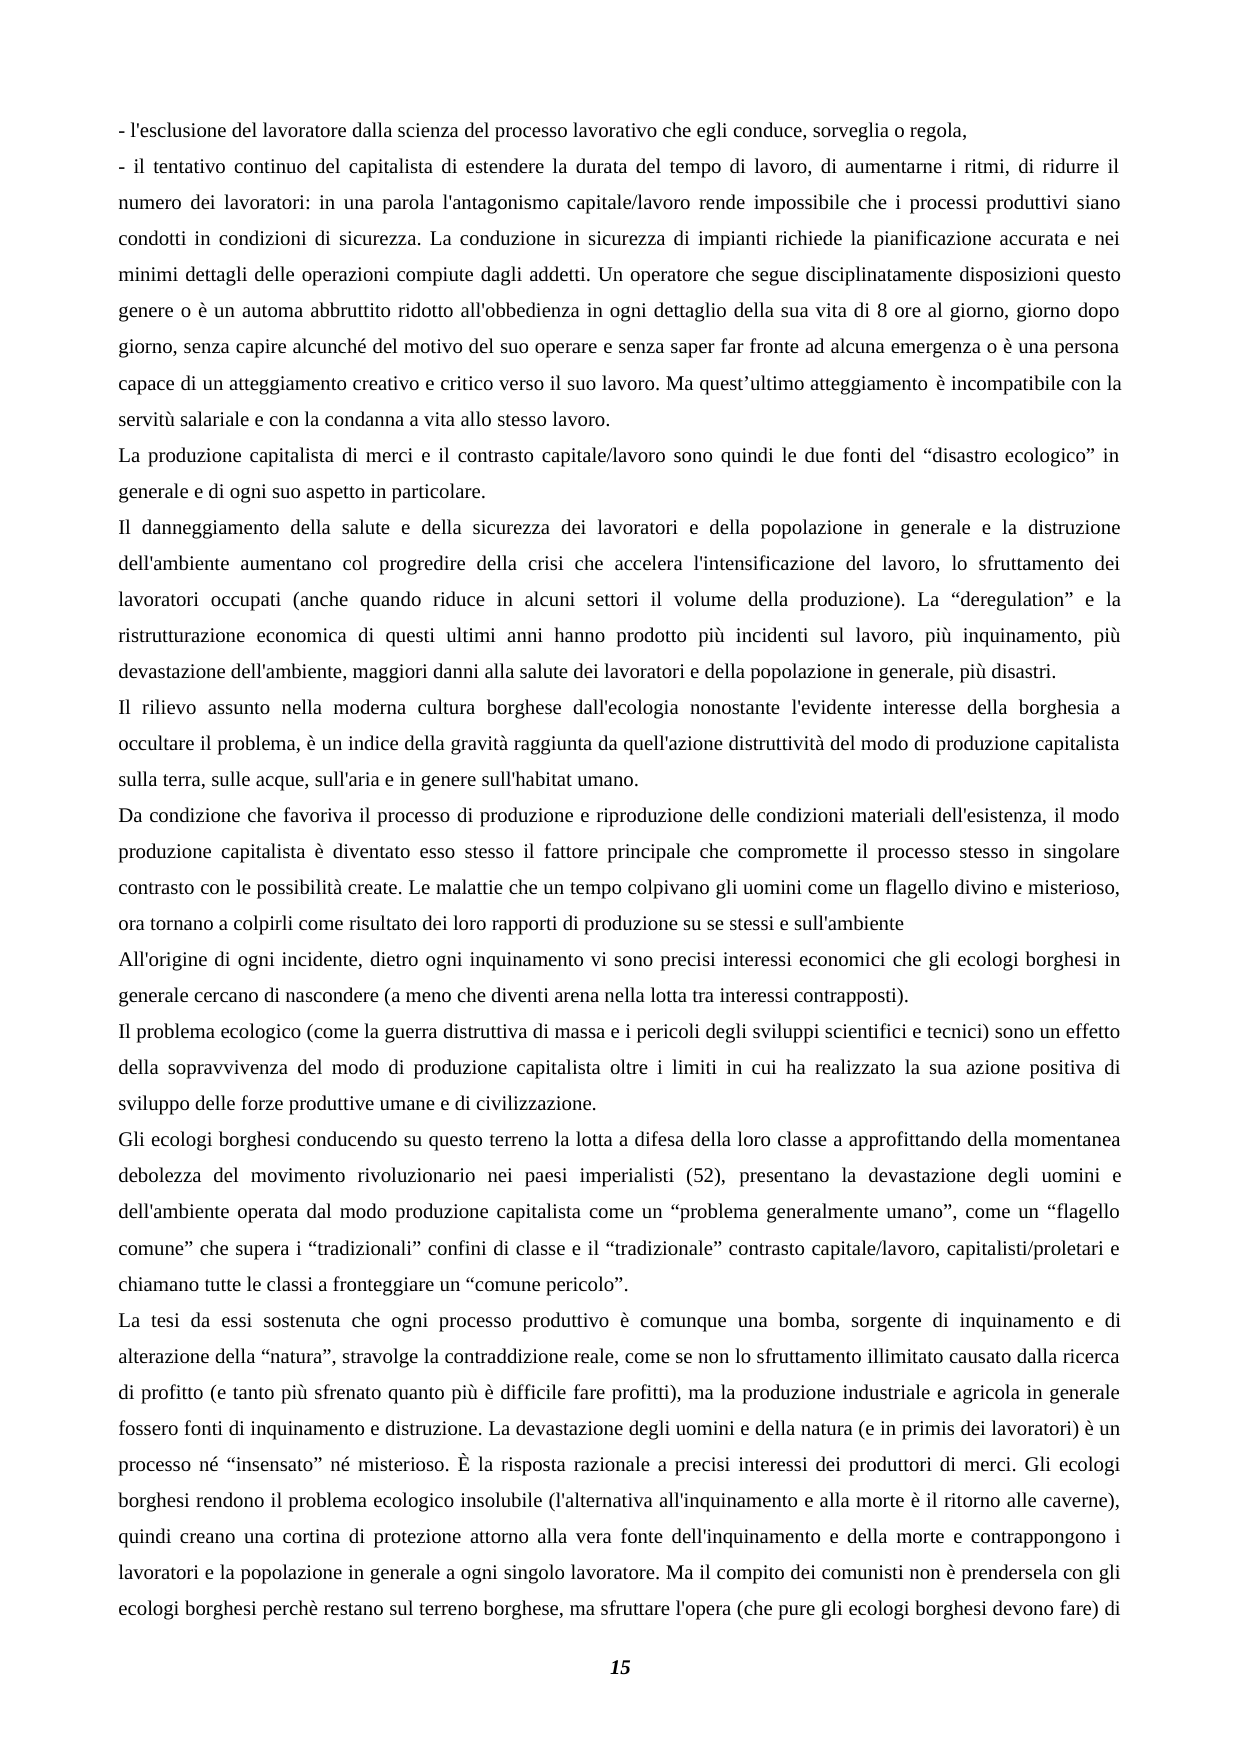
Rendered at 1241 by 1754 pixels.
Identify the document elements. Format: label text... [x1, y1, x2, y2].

text La produzione capitalista di merci e il contrasto capitale/lavoro sono quindi le due fonti del “disastro ecologico” in generale e di ogni suo aspetto in particolare. [118, 442, 1122, 503]
text Il rilievo assunto nella moderna cultura borghese dall'ecologia nonostante l'evidente interesse della borghesia a occultare il problema, è un indice della gravità raggiunta da quell'azione distruttività del modo di produzione capitalista sulla terra, sulle acque, sull'aria e in genere sull'habitat umano. [118, 695, 1122, 791]
text Il danneggiamento della salute e della sicurezza dei lavoratori e della popolazione in generale e la distruzione dell'ambiente aumentano col progredire della crisi che accelera l'intensificazione del lavoro, lo sfruttamento dei lavoratori occupati (anche quando riduce in alcuni settori il volume della produzione). La “deregulation” e la ristrutturazione economica di questi ultimi anni hanno prodotto più incidenti sul lavoro, più inquinamento, più devastazione dell'ambiente, maggiori danni alla salute dei lavoratori e della popolazione in generale, più disastri. [118, 514, 1122, 683]
text Da condizione che favoriva il processo di produzione e riproduzione delle condizioni materiali dell'esistenza, il modo produzione capitalista è diventato esso stesso il fattore principale che compromette il processo stesso in singolare contrasto con le possibilità create. Le malattie che un tempo colpivano gli uomini come un flagello divino e misterioso, ora tornano a colpirli come risultato dei loro rapporti di produzione su se stessi e sull'ambiente [118, 803, 1122, 935]
text Il problema ecologico (come la guerra distruttiva di massa e i pericoli degli sviluppi scientifici e tecnici) sono un effetto della sopravvivenza del modo di produzione capitalista oltre i limiti in cui ha realizzato la sua azione positiva di sviluppo delle forze produttive umane e di civilizzazione. [118, 1019, 1122, 1115]
text Gli ecologi borghesi conducendo su questo terreno la lotta a difesa della loro classe a approfittando della momentanea debolezza del movimento rivoluzionario nei paesi imperialisti (52), presentano la devastazione degli uomini e dell'ambiente operata dal modo produzione capitalista come un “problema generalmente umano”, come un “flagello comune” che supera i “tradizionali” confini di classe e il “tradizionale” contrasto capitale/lavoro, capitalisti/proletari e chiamano tutte le classi a fronteggiare un “comune pericolo”. [118, 1127, 1122, 1296]
text - il tentativo continuo del capitalista di estendere la durata del tempo di lavoro, di aumentarne i ritmi, di ridurre il numero dei lavoratori: in una parola l'antagonismo capitale/lavoro rende impossibile che i processi produttivi siano condotti in condizioni di sicurezza. La conduzione in sicurezza di impianti richiede la pianificazione accurata e nei minimi dettagli delle operazioni compiute dagli addetti. Un operatore che segue disciplinatamente disposizioni questo genere o è un automa abbruttito ridotto all'obbedienza in ogni dettaglio della sua vita di 8 ore al giorno, giorno dopo giorno, senza capire alcunché del motivo del suo operare e senza saper far fronte ad alcuna emergenza o è una persona capace di un atteggiamento creativo e critico verso il suo lavoro. Ma quest’ultimo atteggiamento è incompatibile con la servitù salariale e con la condanna a vita allo stesso lavoro. [118, 154, 1122, 431]
text All'origine di ogni incidente, dietro ogni inquinamento vi sono precisi interessi economici che gli ecologi borghesi in generale cercano di nascondere (a meno che diventi arena nella lotta tra interessi contrapposti). [118, 947, 1122, 1007]
text La tesi da essi sostenuta che ogni processo produttivo è comunque una bomba, sorgente di inquinamento e di alterazione della “natura”, stravolge la contraddizione reale, come se non lo sfruttamento illimitato causato dalla ricerca di profitto (e tanto più sfrenato quanto più è difficile fare profitti), ma la produzione industriale e agricola in generale fossero fonti di inquinamento e distruzione. La devastazione degli uomini e della natura (e in primis dei lavoratori) è un processo né “insensato” né misterioso. È la risposta razionale a precisi interessi dei produttori di merci. Gli ecologi borghesi rendono il problema ecologico insolubile (l'alternativa all'inquinamento e alla morte è il ritorno alle caverne), quindi creano una cortina di protezione attorno alla vera fonte dell'inquinamento e della morte e contrappongono i lavoratori e la popolazione in generale a ogni singolo lavoratore. Ma il compito dei comunisti non è prendersela con gli ecologi borghesi perchè restano sul terreno borghese, ma sfruttare l'opera (che pure gli ecologi borghesi devono fare) di [118, 1307, 1122, 1620]
text - l'esclusione del lavoratore dalla scienza del processo lavorativo che egli conduce, sorveglia o regola, [118, 118, 1122, 142]
